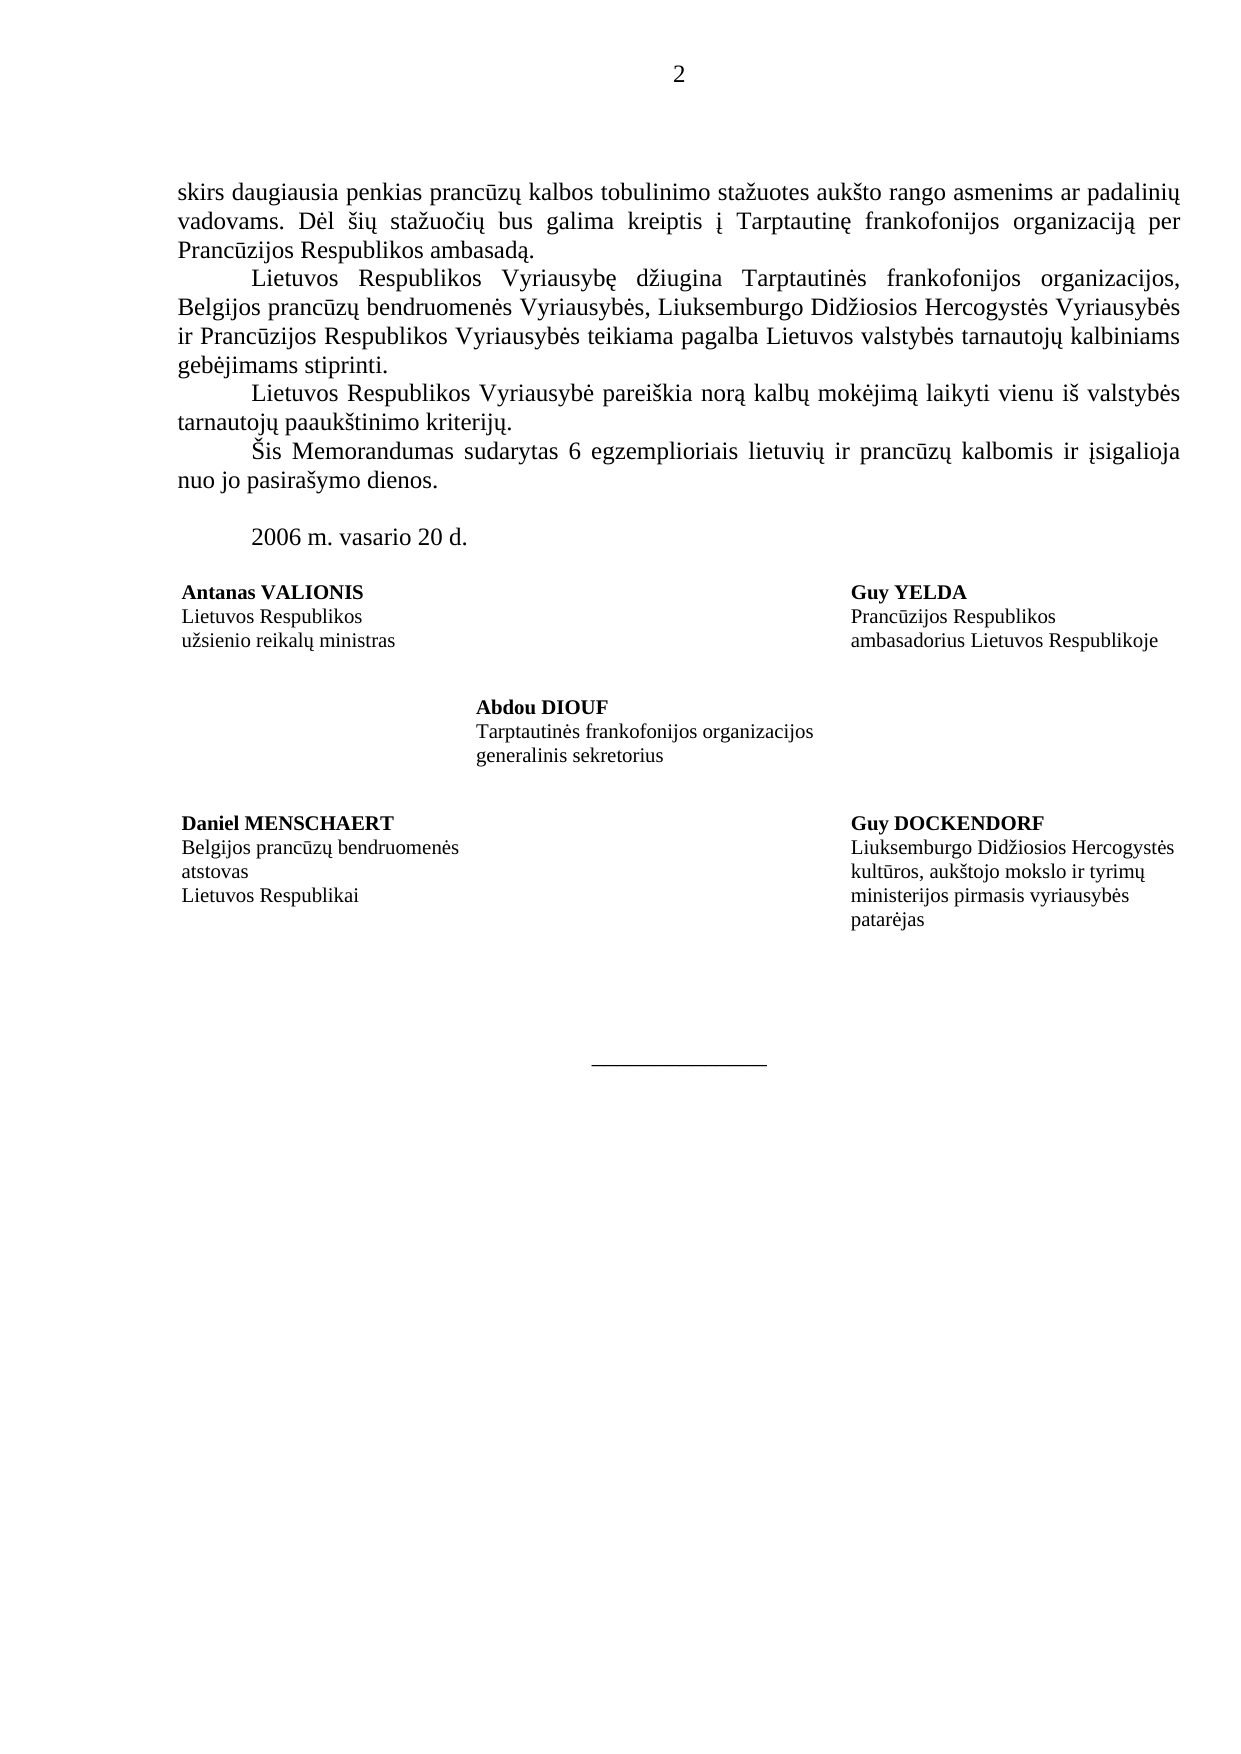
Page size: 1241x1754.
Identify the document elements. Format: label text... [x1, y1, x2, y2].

table_cell [177, 695, 472, 811]
table_cell [472, 811, 846, 1041]
text Šis Memorandumas sudarytas 6 egzemplioriais lietuvių ir prancūzų kalbomis ir įsigalioja nuo jo pasirašymo dienos. [177, 436, 1181, 493]
text Lietuvos Respublikos Vyriausybė pareiškia norą kalbų mokėjimą laikyti vienu iš valstybės tarnautojų paaukštinimo kriterijų. [177, 378, 1181, 436]
table_cell Daniel MENSCHAERT Belgijos prancūzų bendruomenės atstovas Lietuvos Respublikai [177, 811, 472, 1041]
table_header Antanas VALIONIS Lietuvos Respublikos užsienio reikalų ministras [177, 580, 472, 695]
table_cell Abdou DIOUF Tarptautinės frankofonijos organizacijos generalinis sekretorius [472, 695, 846, 811]
text skirs daugiausia penkias prancūzų kalbos tobulinimo stažuotes aukšto rango asmenims ar padalinių vadovams. Dėl šių stažuočių bus galima kreiptis į Tarptautinę frankofonijos organizaciją per Prancūzijos Respublikos ambasadą. [177, 177, 1181, 263]
table_header Guy YELDA Prancūzijos Respublikos ambasadorius Lietuvos Respublikoje [846, 580, 1181, 695]
text Lietuvos Respublikos Vyriausybę džiugina Tarptautinės frankofonijos organizacijos, Belgijos prancūzų bendruomenės Vyriausybės, Liuksemburgo Didžiosios Hercogystės Vyriausybės ir Prancūzijos Respublikos Vyriausybės teikiama pagalba Lietuvos valstybės tarnautojų kalbiniams gebėjimams stiprinti. [177, 263, 1181, 378]
table_cell [846, 695, 1181, 811]
table_cell Guy DOCKENDORF Liuksemburgo Didžiosios Hercogystės kultūros, aukštojo mokslo ir tyrimų ministerijos pirmasis vyriausybės patarėjas [846, 811, 1181, 1041]
text ______________ [177, 1041, 1181, 1069]
text 2006 m. vasario 20 d. [177, 522, 1181, 551]
table_header [472, 580, 846, 695]
